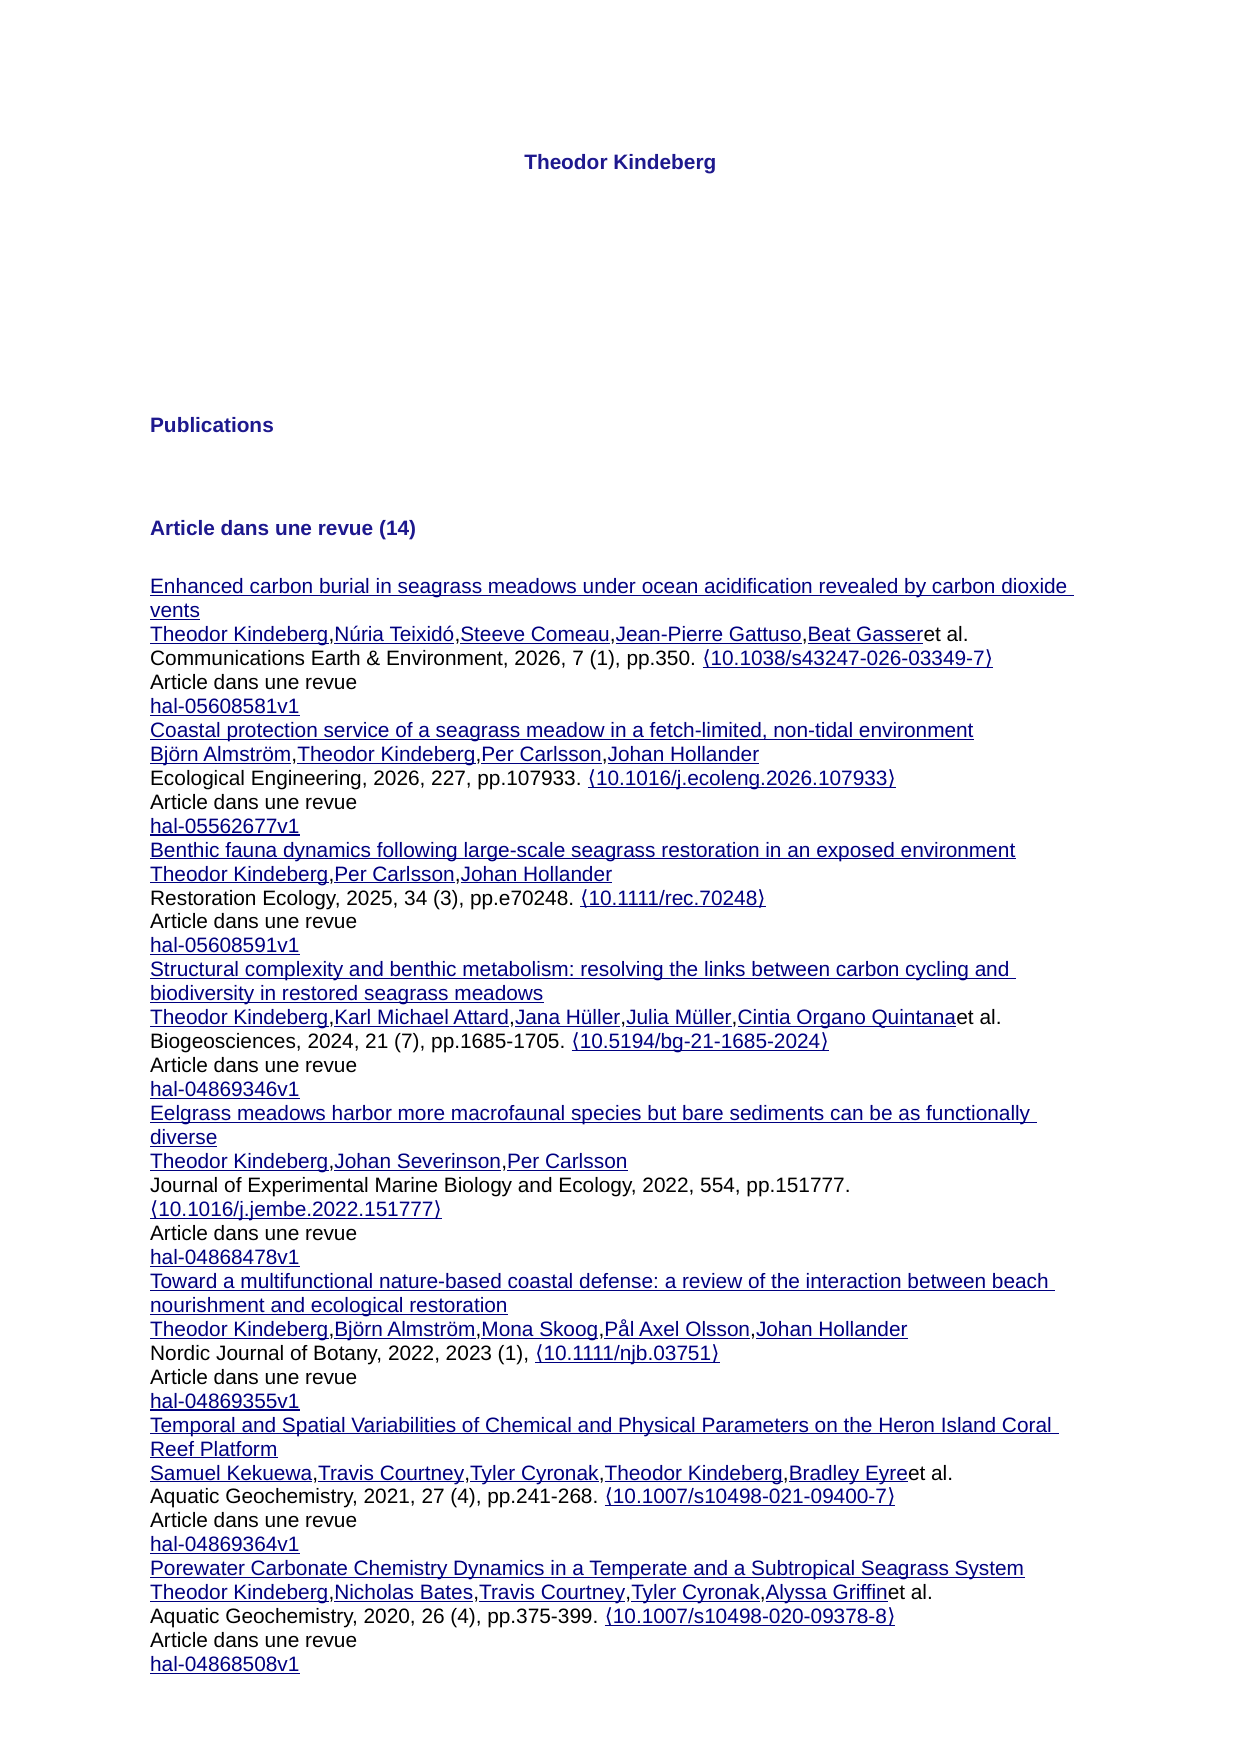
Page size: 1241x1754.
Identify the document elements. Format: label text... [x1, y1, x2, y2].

table_cell Structural complexity and benthic metabolism: resolving the links between carbon cycling and biodiversity in restored seagrass meadows Theodor Kindeberg,Karl Michael Attard,Jana Hüller,Julia Müller,Cintia Organo Quintanaet al. Biogeosciences, 2024, 21 (7), pp.1685-1705. ⟨10.5194/bg-21-1685-2024⟩ Article dans une revue hal-04869346v1 [150, 957, 1090, 1101]
subtitle Publications [150, 412, 1090, 436]
table_cell Toward a multifunctional nature‐based coastal defense: a review of the interaction between beach nourishment and ecological restoration Theodor Kindeberg,Björn Almström,Mona Skoog,Pål Axel Olsson,Johan Hollander Nordic Journal of Botany, 2022, 2023 (1), ⟨10.1111/njb.03751⟩ Article dans une revue hal-04869355v1 [150, 1269, 1090, 1412]
subtitle Theodor Kindeberg [150, 150, 1090, 174]
table_cell Benthic fauna dynamics following large‐scale seagrass restoration in an exposed environment Theodor Kindeberg,Per Carlsson,Johan Hollander Restoration Ecology, 2025, 34 (3), pp.e70248. ⟨10.1111/rec.70248⟩ Article dans une revue hal-05608591v1 [150, 838, 1090, 957]
table_cell Eelgrass meadows harbor more macrofaunal species but bare sediments can be as functionally diverse Theodor Kindeberg,Johan Severinson,Per Carlsson Journal of Experimental Marine Biology and Ecology, 2022, 554, pp.151777. ⟨10.1016/j.jembe.2022.151777⟩ Article dans une revue hal-04868478v1 [150, 1101, 1090, 1269]
table_header Enhanced carbon burial in seagrass meadows under ocean acidification revealed by carbon dioxide vents Theodor Kindeberg,Núria Teixidó,Steeve Comeau,Jean-Pierre Gattuso,Beat Gasseret al. Communications Earth & Environment, 2026, 7 (1), pp.350. ⟨10.1038/s43247-026-03349-7⟩ Article dans une revue hal-05608581v1 [150, 574, 1090, 718]
table_cell Coastal protection service of a seagrass meadow in a fetch-limited, non-tidal environment Björn Almström,Theodor Kindeberg,Per Carlsson,Johan Hollander Ecological Engineering, 2026, 227, pp.107933. ⟨10.1016/j.ecoleng.2026.107933⟩ Article dans une revue hal-05562677v1 [150, 718, 1090, 837]
table_cell Temporal and Spatial Variabilities of Chemical and Physical Parameters on the Heron Island Coral Reef Platform Samuel Kekuewa,Travis Courtney,Tyler Cyronak,Theodor Kindeberg,Bradley Eyreet al. Aquatic Geochemistry, 2021, 27 (4), pp.241-268. ⟨10.1007/s10498-021-09400-7⟩ Article dans une revue hal-04869364v1 [150, 1413, 1090, 1556]
table_cell Porewater Carbonate Chemistry Dynamics in a Temperate and a Subtropical Seagrass System Theodor Kindeberg,Nicholas Bates,Travis Courtney,Tyler Cyronak,Alyssa Griffinet al. Aquatic Geochemistry, 2020, 26 (4), pp.375-399. ⟨10.1007/s10498-020-09378-8⟩ Article dans une revue hal-04868508v1 [150, 1556, 1090, 1676]
subtitle Article dans une revue (14) [150, 516, 1090, 539]
